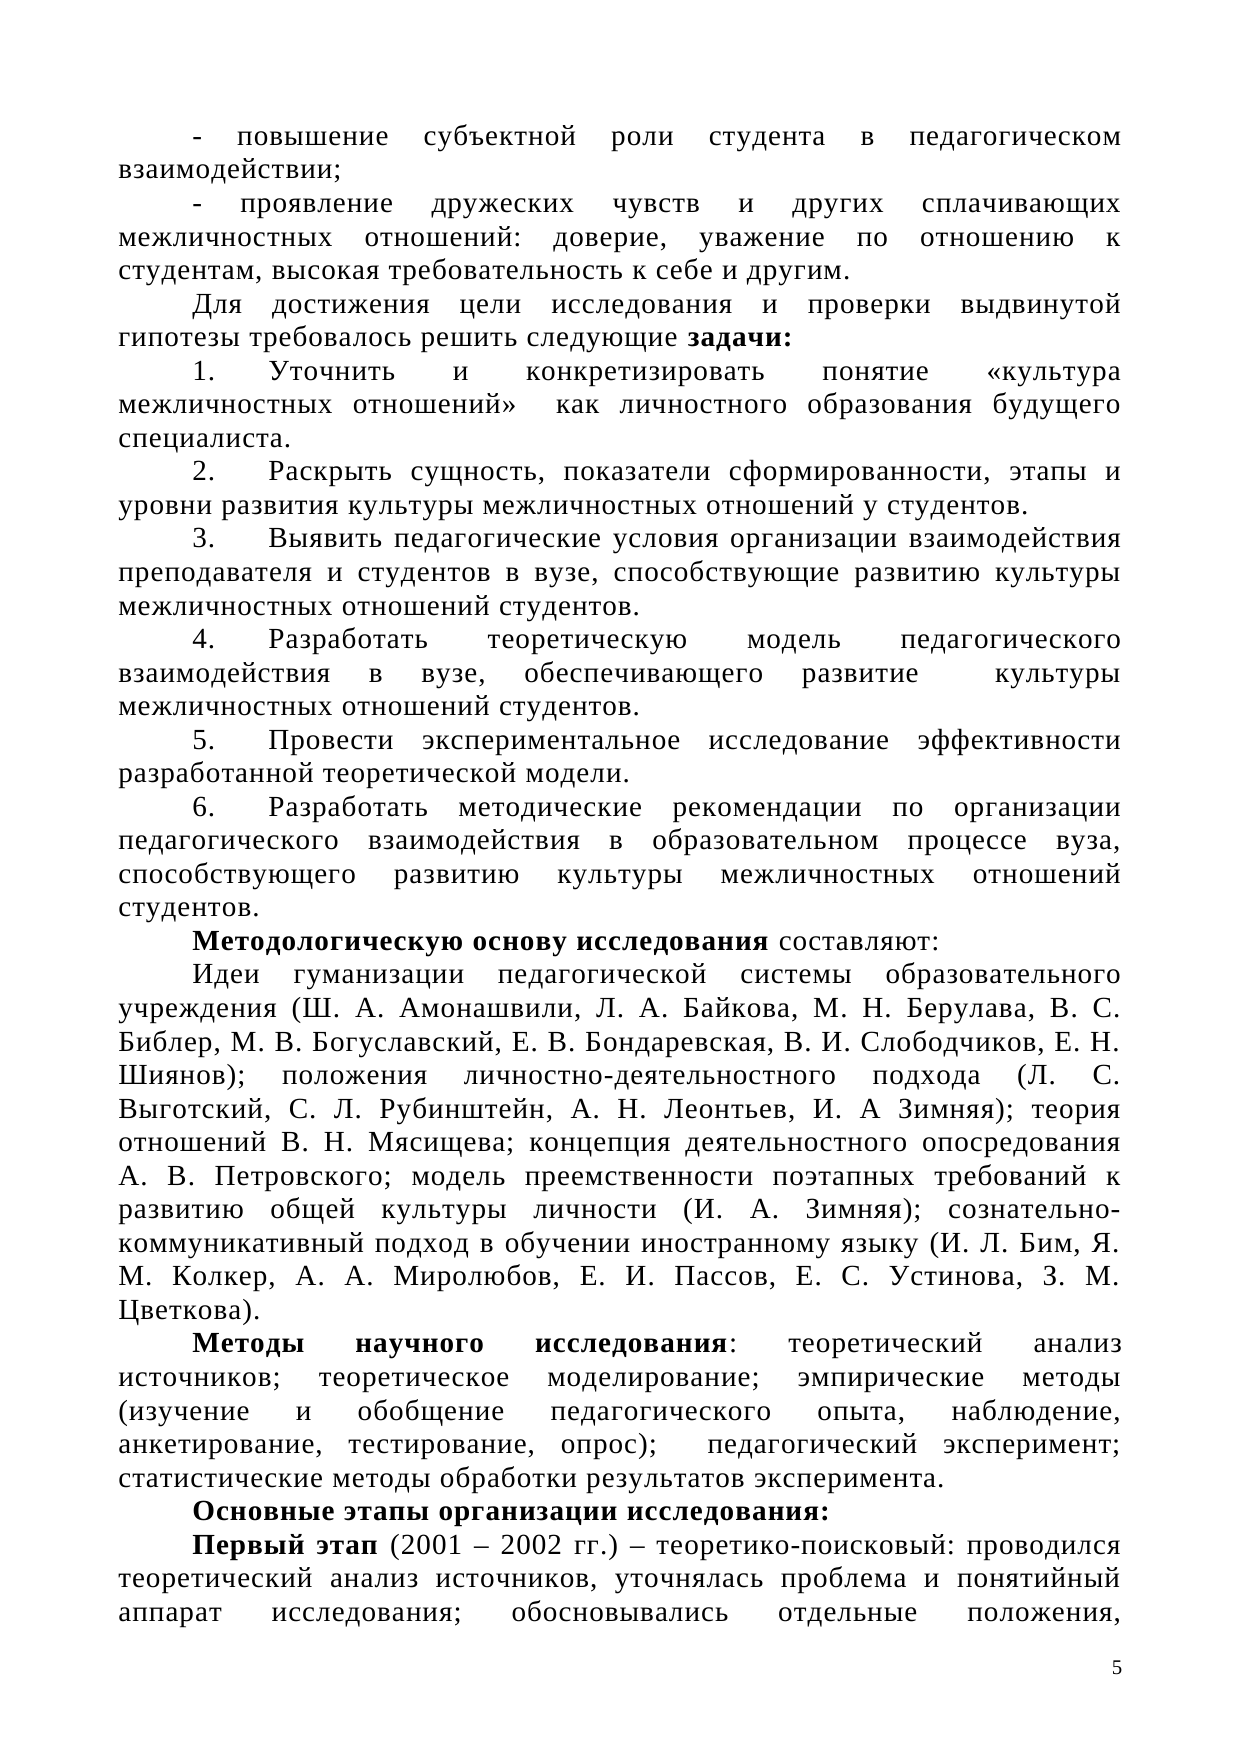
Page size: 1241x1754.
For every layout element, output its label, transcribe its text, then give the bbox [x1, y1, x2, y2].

text - проявление дружеских чувств и других сплачивающих межличностных отношений: доверие, уважение по отношению к студентам, высокая требовательность к себе и другим. [118, 185, 1122, 286]
list Провести экспериментальное исследование эффективности разработанной теоретической модели. [118, 722, 1122, 789]
text Основные этапы организации исследования: [118, 1493, 1122, 1527]
text Методологическую основу исследования составляют: [118, 923, 1122, 957]
list Раскрыть сущность, показатели сформированности, этапы и уровни развития культуры межличностных отношений у студентов. [118, 453, 1122, 521]
list Выявить педагогические условия организации взаимодействия преподавателя и студентов в вузе, способствующие развитию культуры межличностных отношений студентов. [118, 521, 1122, 621]
text Первый этап (2001 – 2002 гг.) – теоретико-поисковый: проводился теоретический анализ источников, уточнялась проблема и понятийный аппарат исследования; обосновывались отдельные положения, [118, 1527, 1122, 1627]
text - повышение субъектной роли студента в педагогическом взаимодействии; [118, 118, 1122, 185]
text Методы научного исследования: теоретический анализ источников; теоретическое моделирование; эмпирические методы (изучение и обобщение педагогического опыта, наблюдение, анкетирование, тестирование, опрос); педагогический эксперимент; статистические методы обработки результатов эксперимента. [118, 1326, 1122, 1493]
text Для достижения цели исследования и проверки выдвинутой гипотезы требовалось решить следующие задачи: [118, 286, 1122, 353]
text Идеи гуманизации педагогической системы образовательного учреждения (Ш. А. Амонашвили, Л. А. Байкова, М. Н. Берулава, В. С. Библер, М. В. Богуславский, Е. В. Бондаревская, В. И. Слободчиков, Е. Н. Шиянов); положения личностно-деятельностного подхода (Л. С. Выготский, С. Л. Рубинштейн, А. Н. Леонтьев, И. А Зимняя); теория отношений В. Н. Мясищева; концепция деятельностного опосредования А. В. Петровского; модель преемственности поэтапных требований к развитию общей культуры личности (И. А. Зимняя); сознательно-коммуникативный подход в обучении иностранному языку (И. Л. Бим, Я. М. Колкер, А. А. Миролюбов, Е. И. Пассов, Е. С. Устинова, З. М. Цветкова). [118, 957, 1122, 1326]
list Уточнить и конкретизировать понятие «культура межличностных отношений» как личностного образования будущего специалиста. [118, 353, 1122, 453]
list Разработать методические рекомендации по организации педагогического взаимодействия в образовательном процессе вуза, способствующего развитию культуры межличностных отношений студентов. [118, 789, 1122, 923]
list Разработать теоретическую модель педагогического взаимодействия в вузе, обеспечивающего развитие культуры межличностных отношений студентов. [118, 621, 1122, 722]
